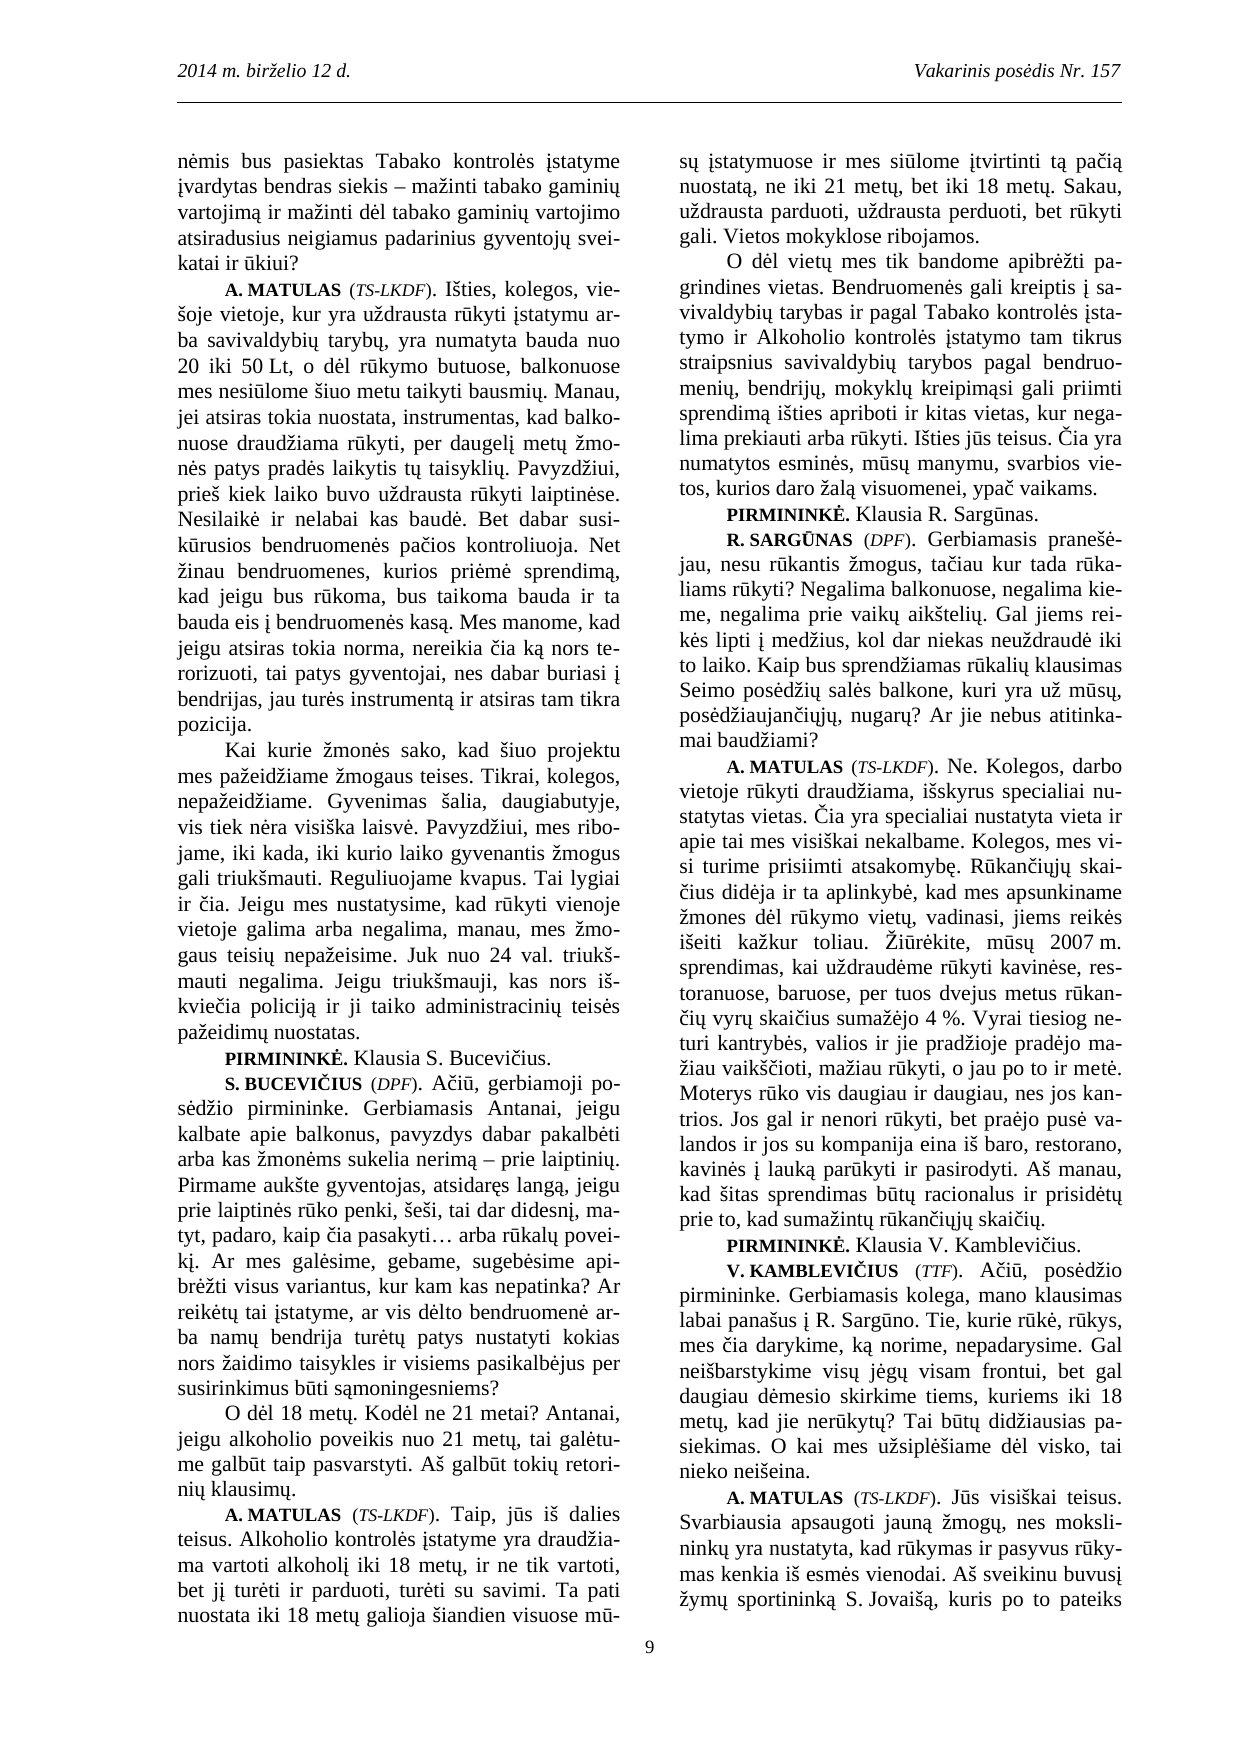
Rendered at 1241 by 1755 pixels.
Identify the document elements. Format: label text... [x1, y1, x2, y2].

text nė­mis bus pa­siek­tas Ta­ba­ko kon­tro­lės įsta­ty­me įvar­dy­tas ben­dras sie­kis – ma­žin­ti ta­ba­ko ga­mi­nių var­to­ji­mą ir ma­žin­ti dėl ta­ba­ko ga­mi­nių var­to­ji­mo at­si­ra­du­sius nei­gia­mus pa­da­ri­nius gy­ven­to­jų svei­ka­tai ir ūkiui? [177, 148, 620, 276]
text Kai ku­rie žmo­nės sa­ko, kad šiuo pro­jek­tu mes pa­žei­džia­me žmo­gaus tei­ses. Tik­rai, ko­le­gos, ne­pa­žei­džia­me. Gy­ve­ni­mas ša­lia, dau­gia­bu­ty­je, vis tiek nė­ra vi­siš­ka lais­vė. Pa­vyz­džiui, mes ri­bo­ja­me, iki ka­da, iki ku­rio lai­ko gy­ve­nan­tis žmo­gus ga­li triukš­mau­ti. Re­gu­liuo­ja­me kva­pus. Tai ly­giai ir čia. Jei­gu mes nu­sta­ty­si­me, kad rū­ky­ti vie­no­je vie­to­je ga­li­ma ar­ba ne­ga­li­ma, ma­nau, mes žmo­gaus tei­sių ne­pa­žei­si­me. Juk nuo 24 val. triukš­mau­ti ne­ga­li­ma. Jei­gu triukš­mau­ji, kas nors iš­kvie­čia po­li­ci­ją ir ji tai­ko ad­mi­nist­ra­ci­nių tei­sės pa­žei­di­mų nuo­sta­tas. [177, 737, 620, 1044]
text S. BUCEVIČIUS (DPF). Ačiū, ger­bia­mo­ji po­sė­džio pir­mi­nin­ke. Ger­bia­ma­sis An­ta­nai, jei­gu kal­ba­te apie bal­ko­nus, pa­vyz­dys da­bar pa­kal­bė­ti ar­ba kas žmo­nėms su­ke­lia ne­ri­mą – prie laip­ti­nių. Pir­ma­me aukš­te gy­ven­to­jas, at­si­da­ręs lan­gą, jei­gu prie laip­ti­nės rū­ko pen­ki, še­ši, tai dar di­des­nį, ma­tyt, pa­da­ro, kaip čia pa­sa­ky­ti… ar­ba rū­ka­lų po­vei­kį. Ar mes ga­lė­si­me, ge­ba­me, su­ge­bė­si­me api­brėž­ti vi­sus va­rian­tus, kur kam kas ne­pa­tin­ka? Ar rei­kė­tų tai įsta­ty­me, ar vis dėl­to ben­druo­me­nė ar­ba na­mų ben­dri­ja tu­rė­tų pa­tys nu­sta­ty­ti ko­kias nors žai­di­mo tai­syk­les ir vi­siems pa­si­kal­bė­jus per su­si­rin­ki­mus bū­ti są­mo­nin­ges­niems? [177, 1070, 620, 1400]
text PIRMININKĖ. Klau­sia V. Kam­ble­vi­čius. [679, 1232, 1122, 1257]
text A. MATULAS (TS-LKDF). Jūs vi­siš­kai tei­sus. Svar­biau­sia ap­sau­go­ti jau­ną žmo­gų, nes moks­li­nin­kų yra nu­sta­ty­ta, kad rū­ky­mas ir pa­sy­vus rū­ky­mas ken­kia iš es­mės vie­no­dai. Aš svei­ki­nu bu­vu­sį žy­mų spor­ti­nin­ką S. Jo­vai­šą, ku­ris po to pa­teiks [679, 1484, 1122, 1612]
text O dėl 18 me­tų. Ko­dėl ne 21 me­tai? An­ta­nai, jei­gu al­ko­ho­lio po­vei­kis nuo 21 me­tų, tai ga­lė­tu­me gal­būt taip pa­svars­ty­ti. Aš gal­būt to­kių re­to­ri­nių klau­si­mų. [177, 1400, 620, 1501]
text A. MATULAS (TS-LKDF). Iš­ties, ko­le­gos, vie­šo­je vie­to­je, kur yra už­draus­ta rū­ky­ti įsta­ty­mu ar­ba sa­vi­val­dy­bių ta­ry­bų, yra nu­ma­ty­ta bau­da nuo 20 iki 50 Lt, o dėl rū­ky­mo bu­tuo­se, bal­ko­nuo­se mes ne­siū­lo­me šiuo me­tu tai­ky­ti baus­mių. Ma­nau, jei at­si­ras to­kia nuo­sta­ta, in­stru­men­tas, kad bal­ko­nuo­se drau­džia­ma rū­ky­ti, per dau­ge­lį me­tų žmo­nės pa­tys pra­dės lai­ky­tis tų tai­syk­lių. Pa­vyz­džiui, prieš kiek lai­ko bu­vo už­draus­ta rū­ky­ti laip­ti­nė­se. Ne­si­lai­kė ir ne­la­bai kas bau­dė. Bet da­bar su­si­kūru­sios ben­druo­me­nės pa­čios kon­tro­liuo­ja. Net ži­nau ben­druo­me­nes, ku­rios pri­ėmė spren­di­mą, kad jei­gu bus rū­ko­ma, bus tai­ko­ma bau­da ir ta bau­da eis į ben­druo­me­nės ka­są. Mes ma­no­me, kad jei­gu at­si­ras to­kia nor­ma, ne­rei­kia čia ką nors te­ro­ri­zuo­ti, tai pa­tys gy­ven­to­jai, nes da­bar bu­ria­si į ben­dri­jas, jau tu­rės in­stru­men­tą ir at­si­ras tam tik­ra po­zi­ci­ja. [177, 276, 620, 737]
text O dėl vie­tų mes tik ban­do­me api­brėž­ti pa­grin­di­nes vie­tas. Ben­druo­me­nės ga­li kreip­tis į sa­vi­val­dy­bių ta­ry­bas ir pa­gal Ta­ba­ko kon­tro­lės įsta­ty­mo ir Al­ko­ho­lio kon­tro­lės įsta­ty­mo tam tik­rus straips­nius sa­vi­val­dy­bių ta­ry­bos pa­gal ben­druo­me­nių, ben­dri­jų, mo­kyk­lų krei­pi­mą­si ga­li pri­im­ti spren­di­mą iš­ties ap­ri­bo­ti ir ki­tas vie­tas, kur ne­ga­li­ma pre­kiau­ti ar­ba rū­ky­ti. Iš­ties jūs tei­sus. Čia yra nu­ma­ty­tos es­mi­nės, mū­sų ma­ny­mu, svar­bios vie­tos, ku­rios da­ro ža­lą vi­suo­me­nei, ypač vai­kams. [679, 248, 1122, 501]
text PIRMININKĖ. Klau­sia R. Sar­gū­nas. [679, 501, 1122, 526]
text A. MATULAS (TS-LKDF). Taip, jūs iš da­lies tei­sus. Al­ko­ho­lio kon­tro­lės įsta­ty­me yra drau­džia­ma var­to­ti al­ko­ho­lį iki 18 me­tų, ir ne tik var­to­ti, bet jį tu­rė­ti ir par­duo­ti, tu­rė­ti su sa­vi­mi. Ta pa­ti nuo­sta­ta iki 18 me­tų ga­lio­ja šian­dien vi­suo­se mū­ [177, 1501, 620, 1627]
text R. SARGŪNAS (DPF). Ger­bia­ma­sis pra­ne­šė­jau, ne­su rū­kan­tis žmo­gus, ta­čiau kur ta­da rū­ka­liams rū­ky­ti? Ne­ga­li­ma bal­ko­nuo­se, ne­ga­li­ma kie­me, ne­ga­li­ma prie vai­kų aikš­te­lių. Gal jiems rei­kės lip­ti į me­džius, kol dar nie­kas ne­už­drau­dė iki to lai­ko. Kaip bus spren­džia­mas rū­ka­lių klau­si­mas Sei­mo po­sė­džių sa­lės bal­ko­ne, ku­ri yra už mū­sų, po­sė­džiau­jan­čių­jų, nu­ga­rų? Ar jie ne­bus ati­tin­ka­mai bau­džia­mi? [679, 526, 1122, 753]
text PIRMININKĖ. Klau­sia S. Bu­ce­vi­čius. [177, 1044, 620, 1070]
text A. MATULAS (TS-LKDF). Ne. Ko­le­gos, dar­bo vie­to­je rū­ky­ti drau­džia­ma, iš­sky­rus spe­cia­liai nu­sta­ty­tas vie­tas. Čia yra spe­cia­liai nu­sta­ty­ta vie­ta ir apie tai mes vi­siš­kai ne­kal­ba­me. Ko­le­gos, mes vi­si tu­ri­me pri­si­im­ti at­sa­ko­my­bę. Rū­kan­čių­jų skai­čius di­dė­ja ir ta ap­lin­ky­bė, kad mes ap­sun­ki­na­me žmo­nes dėl rū­ky­mo vie­tų, va­di­na­si, jiems rei­kės iš­ei­ti kaž­kur to­liau. Žiū­rė­ki­te, mū­sų 2007 m. spren­di­mas, kai už­drau­dė­me rū­ky­ti ka­vi­nė­se, res­to­ra­nuo­se, ba­ruo­se, per tuos dve­jus me­tus rū­kan­čių vy­rų skai­čius su­ma­žė­jo 4 %. Vy­rai tie­siog ne­tu­ri kan­try­bės, va­lios ir jie pra­džio­je pra­dė­jo ma­žiau vaikš­čio­ti, ma­žiau rū­ky­ti, o jau po to ir me­tė. Mo­te­rys rū­ko vis dau­giau ir dau­giau, nes jos kan­trios. Jos gal ir ne­no­ri rū­ky­ti, bet pra­ėjo pu­sė va­lan­dos ir jos su kom­pa­ni­ja ei­na iš ba­ro, res­to­ra­no, ka­vi­nės į lau­ką pa­rū­ky­ti ir pa­si­ro­dy­ti. Aš ma­nau, kad ši­tas spren­di­mas bū­tų ra­cio­na­lus ir pri­si­dė­tų prie to, kad su­ma­žin­tų rū­kan­čių­jų skai­čių. [679, 753, 1122, 1232]
text V. KAMBLEVIČIUS (TTF). Ačiū, po­sė­džio pir­mi­nin­ke. Ger­bia­ma­sis ko­le­ga, ma­no klau­si­mas la­bai pa­na­šus į R. Sar­gū­no. Tie, ku­rie rū­kė, rū­kys, mes čia da­ry­ki­me, ką no­ri­me, ne­pa­da­ry­si­me. Gal ne­iš­bars­ty­ki­me vi­sų jė­gų vi­sam fron­tui, bet gal dau­giau dė­me­sio skir­ki­me tiems, ku­riems iki 18 me­tų, kad jie ne­rū­ky­tų? Tai bū­tų di­džiau­sias pa­sie­ki­mas. O kai mes už­si­plė­šia­me dėl vis­ko, tai nie­ko ne­iš­ei­na. [679, 1257, 1122, 1484]
text sų įsta­ty­muo­se ir mes siū­lo­me įtvir­tin­ti tą pa­čią nuo­sta­tą, ne iki 21 me­tų, bet iki 18 me­tų. Sa­kau, už­draus­ta par­duo­ti, už­draus­ta per­duo­ti, bet rū­ky­ti ga­li. Vie­tos mo­kyk­lo­se ri­bo­ja­mos. [679, 148, 1122, 248]
